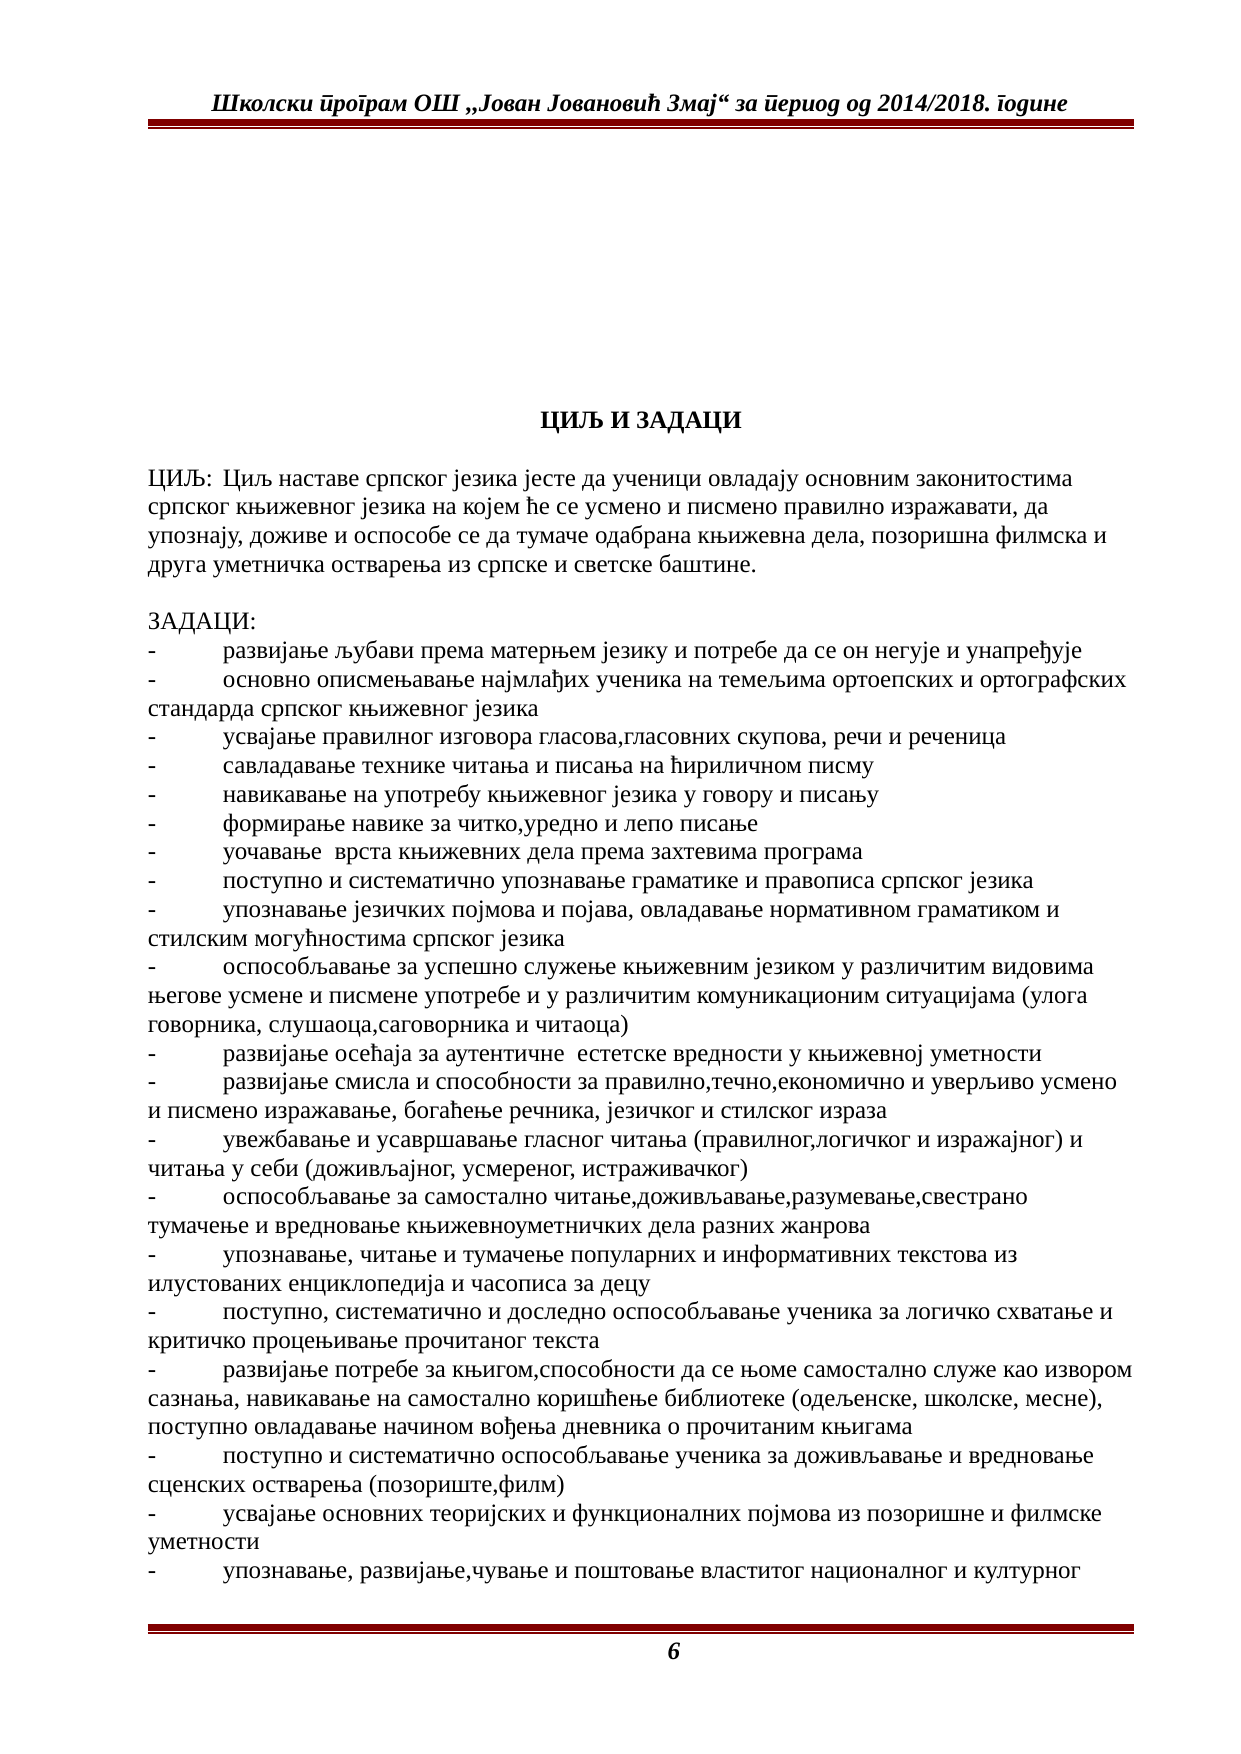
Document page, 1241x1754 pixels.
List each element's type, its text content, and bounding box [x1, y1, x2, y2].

text - оспособљавање за самостално читање,доживљавање,разумевање,свестрано тумачење и вредновање књижевноуметничких дела разних жанрова [148, 1181, 1134, 1239]
text - развијање осећаја за аутентичне естетске вредности у књижевној уметности [148, 1038, 1134, 1066]
text - усвајање основних теоријских и функционалних појмова из позоришне и филмске уметности [148, 1498, 1134, 1555]
text - увежбавање и усавршавање гласног читања (правилног,логичког и изражајног) и читања у себи (доживљајног, усмереног, истраживачког) [148, 1124, 1134, 1181]
text - поступно и систематично упознавање граматике и правописа српског језика [148, 865, 1134, 894]
text ЦИЉ И ЗАДАЦИ [148, 405, 1134, 434]
text - упознавање, читање и тумачење популарних и информативних текстова из илустованих енциклопедија и часописа за децу [148, 1239, 1134, 1296]
text - оспособљавање за успешно служење књижевним језиком у различитим видовима његове усмене и писмене употребе и у различитим комуникационим ситуацијама (улога говорника, слушаоца,саговорника и читаоца) [148, 951, 1134, 1038]
text - поступно и систематично оспособљавање ученика за доживљавање и вредновање сценских остварења (позориште,филм) [148, 1440, 1134, 1498]
text - развијање потребе за књигом,способности да се њоме самостално служе као извором сазнања, навикавање на самостално коришћење библиотеке (одељенске, школске, месне), поступно овладавање начином вођења дневника о прочитаним књигама [148, 1354, 1134, 1440]
text - упознавање језичких појмова и појава, овладавање нормативном граматиком и стилским могућностима српског језика [148, 894, 1134, 951]
text ЦИЉ: Циљ наставе српског језика јесте да ученици овладају основним законитостима српског књижевног језика на којем ће се усмено и писмено правилно изражавати, да упознају, доживе и оспособе се да тумаче одабрана књижевна дела, позоришна филмска и друга уметничка остварења из српске и светске баштине. [148, 463, 1134, 578]
text - развијање љубави према матерњем језику и потребе да се он негује и унапређује [148, 635, 1134, 664]
text - поступно, систематично и доследно оспособљавање ученика за логичко схватање и критичко процењивање прочитаног текста [148, 1296, 1134, 1354]
text - основно описмењавање најмлађих ученика на темељима ортоепских и ортографских стандарда српског књижевног језика [148, 664, 1134, 721]
text - упознавање, развијање,чување и поштовање властитог националног и културног [148, 1555, 1134, 1584]
text - уочавање врста књижевних дела према захтевима програма [148, 836, 1134, 865]
text - формирање навике за читко,уредно и лепо писање [148, 808, 1134, 836]
text - навикавање на употребу књижевног језика у говору и писању [148, 779, 1134, 808]
text ЗАДАЦИ: [148, 606, 1134, 635]
text - усвајање правилног изговора гласова,гласовних скупова, речи и реченица [148, 721, 1134, 750]
text - савладавање технике читања и писања на ћириличном писму [148, 750, 1134, 779]
text - развијање смисла и способности за правилно,течно,економично и уверљиво усмено и писмено изражавање, богаћење речника, језичког и стилског израза [148, 1066, 1134, 1124]
